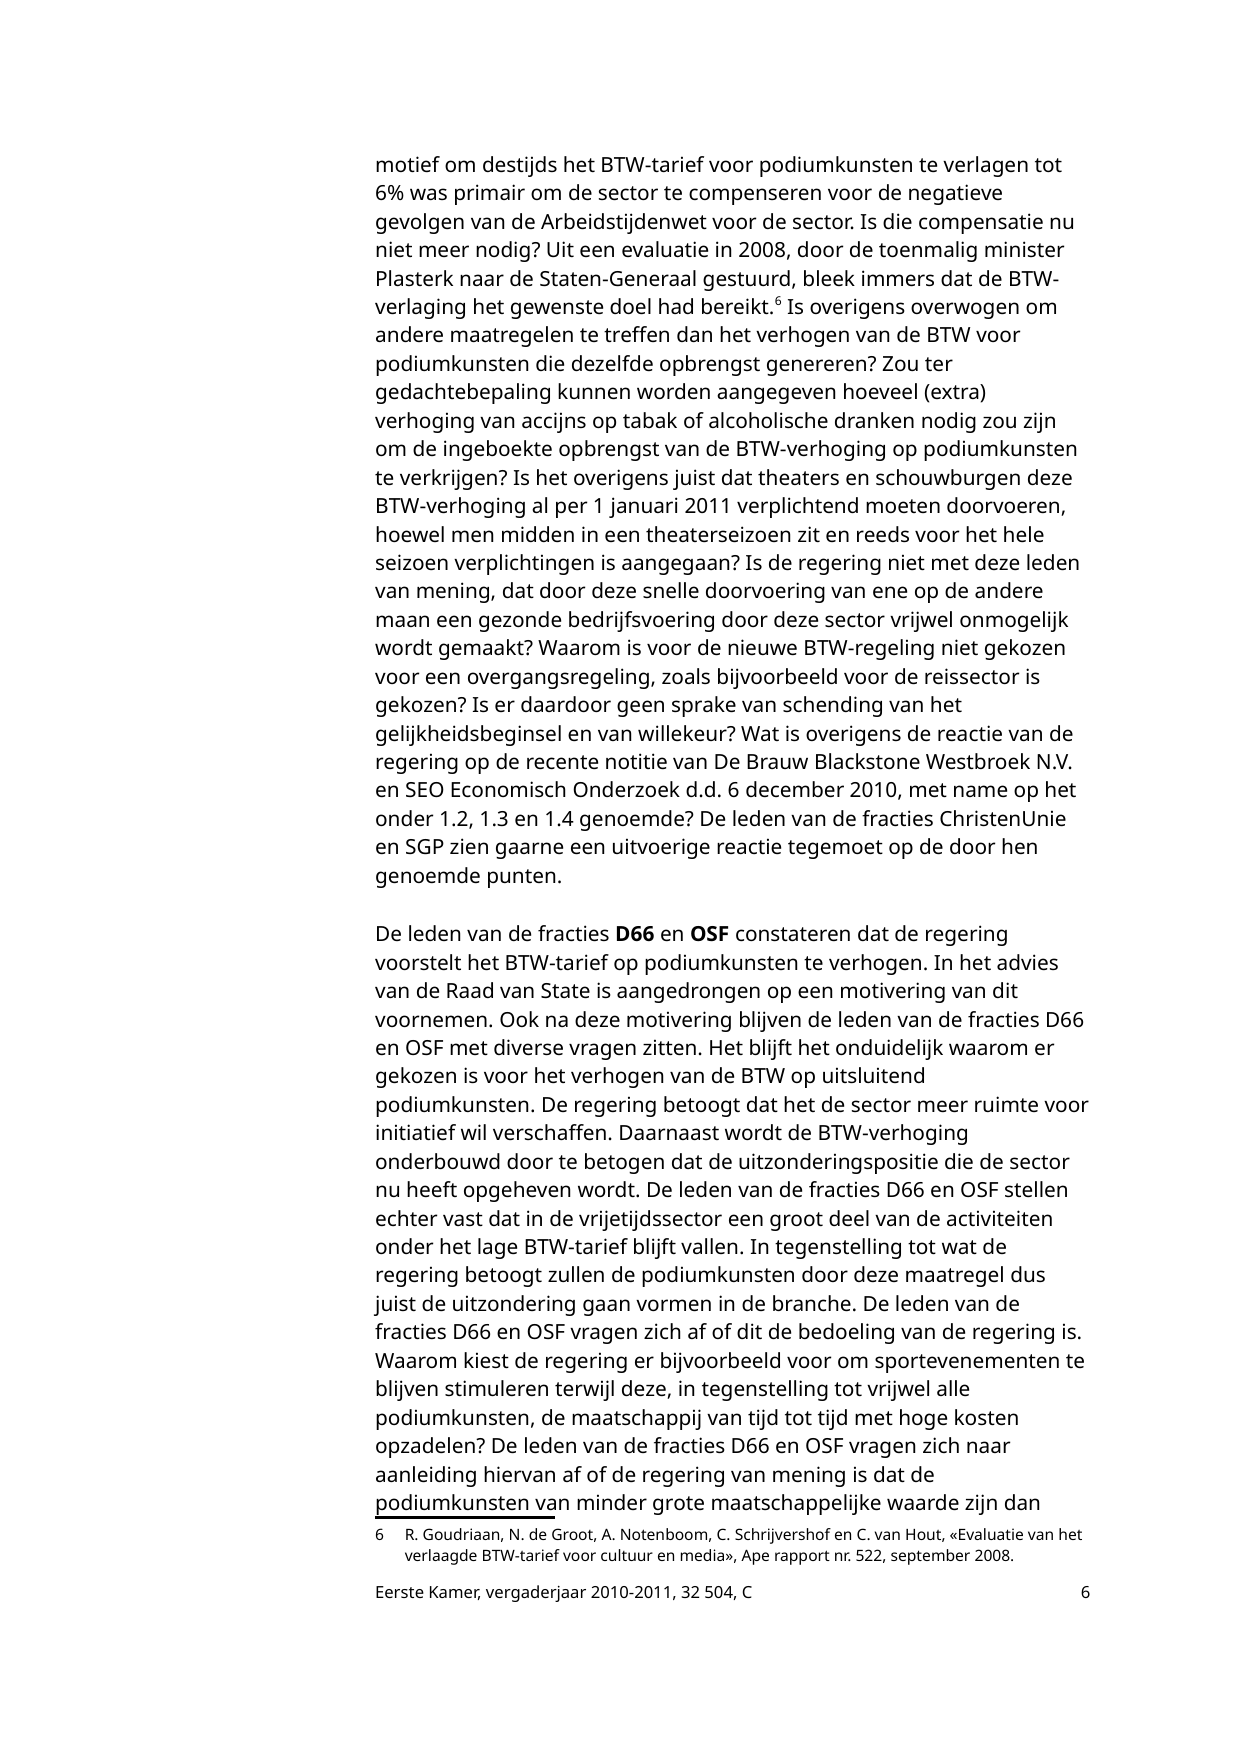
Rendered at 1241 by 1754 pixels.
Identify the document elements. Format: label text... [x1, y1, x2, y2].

text motief om destijds het BTW-tarief voor podiumkunsten te verlagen tot 6% was primair om de sector te compenseren voor de negatieve gevolgen van de Arbeidstijdenwet voor de sector. Is die compensatie nu niet meer nodig? Uit een evaluatie in 2008, door de toenmalig minister Plasterk naar de Staten-Generaal gestuurd, bleek immers dat de BTW-verlaging het gewenste doel had bereikt. Is overigens overwogen om andere maatregelen te treffen dan het verhogen van de BTW voor podiumkunsten die dezelfde opbrengst genereren? Zou ter gedachtebepaling kunnen worden aangegeven hoeveel (extra) verhoging van accijns op tabak of alcoholische dranken nodig zou zijn om de ingeboekte opbrengst van de BTW-verhoging op podiumkunsten te verkrijgen? Is het overigens juist dat theaters en schouwburgen deze BTW-verhoging al per 1 januari 2011 verplichtend moeten doorvoeren, hoewel men midden in een theaterseizoen zit en reeds voor het hele seizoen verplichtingen is aangegaan? Is de regering niet met deze leden van mening, dat door deze snelle doorvoering van ene op de andere maan een gezonde bedrijfsvoering door deze sector vrijwel onmogelijk wordt gemaakt? Waarom is voor de nieuwe BTW-regeling niet gekozen voor een overgangsregeling, zoals bijvoorbeeld voor de reissector is gekozen? Is er daardoor geen sprake van schending van het gelijkheidsbeginsel en van willekeur? Wat is overigens de reactie van de regering op de recente notitie van De Brauw Blackstone Westbroek N.V. en SEO Economisch Onderzoek d.d. 6 december 2010, met name op het onder 1.2, 1.3 en 1.4 genoemde? De leden van de fracties ChristenUnie en SGP zien gaarne een uitvoerige reactie tegemoet op de door hen genoemde punten. [375, 150, 1090, 889]
text R. Goudriaan, N. de Groot, A. Notenboom, C. Schrijvershof en C. van Hout, «Evaluatie van het verlaagde BTW-tarief voor cultuur en media», Ape rapport nr. 522, september 2008. [375, 1481, 1090, 1566]
text De leden van de fracties D66 en OSF constateren dat de regering voorstelt het BTW-tarief op podiumkunsten te verhogen. In het advies van de Raad van State is aangedrongen op een motivering van dit voornemen. Ook na deze motivering blijven de leden van de fracties D66 en OSF met diverse vragen zitten. Het blijft het onduidelijk waarom er gekozen is voor het verhogen van de BTW op uitsluitend podiumkunsten. De regering betoogt dat het de sector meer ruimte voor initiatief wil verschaffen. Daarnaast wordt de BTW-verhoging onderbouwd door te betogen dat de uitzonderingspositie die de sector nu heeft opgeheven wordt. De leden van de fracties D66 en OSF stellen echter vast dat in de vrijetijdssector een groot deel van de activiteiten onder het lage BTW-tarief blijft vallen. In tegenstelling tot wat de regering betoogt zullen de podiumkunsten door deze maatregel dus juist de uitzondering gaan vormen in de branche. De leden van de fracties D66 en OSF vragen zich af of dit de bedoeling van de regering is. Waarom kiest de regering er bijvoorbeeld voor om sportevenementen te blijven stimuleren terwijl deze, in tegenstelling tot vrijwel alle podiumkunsten, de maatschappij van tijd tot tijd met hoge kosten opzadelen? De leden van de fracties D66 en OSF vragen zich naar aanleiding hiervan af of de regering van mening is dat de podiumkunsten van minder grote maatschappelijke waarde zijn dan andere vormen van vrijetijdsbesteding. [375, 919, 1090, 1460]
